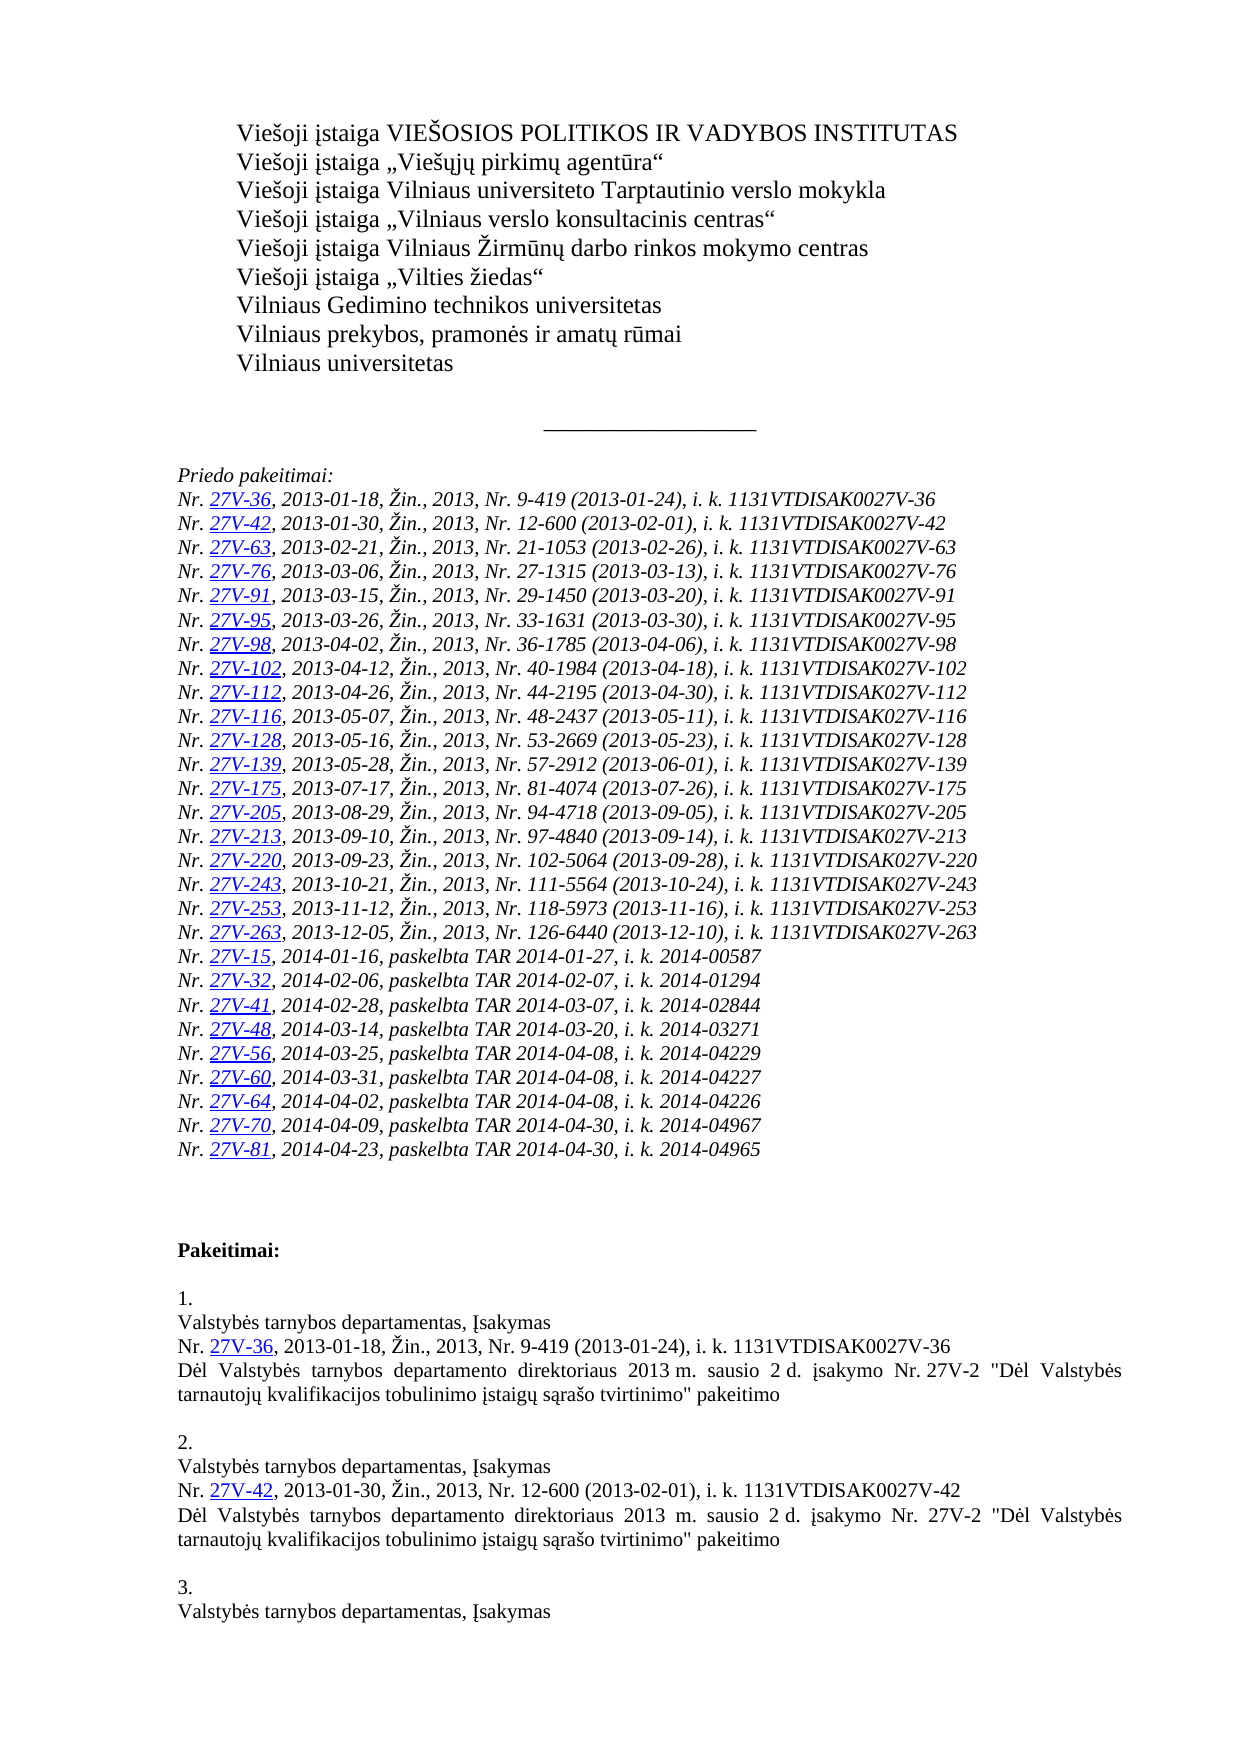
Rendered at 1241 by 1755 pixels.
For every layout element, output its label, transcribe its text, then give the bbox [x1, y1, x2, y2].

text Dėl Valstybės tarnybos departamento direktoriaus 2013 m. sausio 2 d. įsakymo Nr. 27V-2 "Dėl Valstybės tarnautojų kvalifikacijos tobulinimo įstaigų sąrašo tvirtinimo" pakeitimo [177, 1358, 1122, 1406]
text Nr. 27V-175, 2013-07-17, Žin., 2013, Nr. 81-4074 (2013-07-26), i. k. 1131VTDISAK027V-175 [177, 776, 1122, 800]
text Nr. 27V-41, 2014-02-28, paskelbta TAR 2014-03-07, i. k. 2014-02844 [177, 992, 1122, 1017]
text Nr. 27V-112, 2013-04-26, Žin., 2013, Nr. 44-2195 (2013-04-30), i. k. 1131VTDISAK027V-112 [177, 680, 1122, 704]
text _________________ [177, 406, 1122, 434]
text Valstybės tarnybos departamentas, Įsakymas [177, 1599, 1122, 1623]
text Vilniaus prekybos, pramonės ir amatų rūmai [177, 319, 1122, 348]
text Nr. 27V-213, 2013-09-10, Žin., 2013, Nr. 97-4840 (2013-09-14), i. k. 1131VTDISAK027V-213 [177, 824, 1122, 848]
text Vilniaus universitetas [177, 348, 1122, 377]
text Viešoji įstaiga Vilniaus Žirmūnų darbo rinkos mokymo centras [177, 233, 1122, 262]
text Vilniaus Gedimino technikos universitetas [177, 291, 1122, 319]
text 1. [177, 1286, 1122, 1310]
text Nr. 27V-36, 2013-01-18, Žin., 2013, Nr. 9-419 (2013-01-24), i. k. 1131VTDISAK0027V-36 [177, 487, 1122, 511]
text 3. [177, 1575, 1122, 1599]
text Nr. 27V-70, 2014-04-09, paskelbta TAR 2014-04-30, i. k. 2014-04967 [177, 1113, 1122, 1137]
text Valstybės tarnybos departamentas, Įsakymas [177, 1454, 1122, 1478]
text Nr. 27V-42, 2013-01-30, Žin., 2013, Nr. 12-600 (2013-02-01), i. k. 1131VTDISAK0027V-42 [177, 511, 1122, 535]
text Nr. 27V-128, 2013-05-16, Žin., 2013, Nr. 53-2669 (2013-05-23), i. k. 1131VTDISAK027V-128 [177, 728, 1122, 752]
text Nr. 27V-263, 2013-12-05, Žin., 2013, Nr. 126-6440 (2013-12-10), i. k. 1131VTDISAK027V-263 [177, 920, 1122, 944]
text Viešoji įstaiga „Vilniaus verslo konsultacinis centras“ [177, 204, 1122, 233]
text Nr. 27V-81, 2014-04-23, paskelbta TAR 2014-04-30, i. k. 2014-04965 [177, 1137, 1122, 1161]
text Nr. 27V-116, 2013-05-07, Žin., 2013, Nr. 48-2437 (2013-05-11), i. k. 1131VTDISAK027V-116 [177, 704, 1122, 728]
text Nr. 27V-205, 2013-08-29, Žin., 2013, Nr. 94-4718 (2013-09-05), i. k. 1131VTDISAK027V-205 [177, 800, 1122, 824]
text Viešoji įstaiga VIEŠOSIOS POLITIKOS IR VADYBOS INSTITUTAS [177, 118, 1122, 147]
text Dėl Valstybės tarnybos departamento direktoriaus 2013 m. sausio 2 d. įsakymo Nr. 27V-2 "Dėl Valstybės tarnautojų kvalifikacijos tobulinimo įstaigų sąrašo tvirtinimo" pakeitimo [177, 1502, 1122, 1551]
text Priedo pakeitimai: [177, 463, 1122, 487]
text Nr. 27V-15, 2014-01-16, paskelbta TAR 2014-01-27, i. k. 2014-00587 [177, 944, 1122, 968]
text Nr. 27V-64, 2014-04-02, paskelbta TAR 2014-04-08, i. k. 2014-04226 [177, 1089, 1122, 1113]
text Nr. 27V-36, 2013-01-18, Žin., 2013, Nr. 9-419 (2013-01-24), i. k. 1131VTDISAK0027V-36 [177, 1334, 1122, 1358]
text Nr. 27V-32, 2014-02-06, paskelbta TAR 2014-02-07, i. k. 2014-01294 [177, 968, 1122, 992]
text 2. [177, 1430, 1122, 1454]
text Nr. 27V-76, 2013-03-06, Žin., 2013, Nr. 27-1315 (2013-03-13), i. k. 1131VTDISAK0027V-76 [177, 559, 1122, 583]
text Nr. 27V-91, 2013-03-15, Žin., 2013, Nr. 29-1450 (2013-03-20), i. k. 1131VTDISAK0027V-91 [177, 583, 1122, 607]
text Viešoji įstaiga Vilniaus universiteto Tarptautinio verslo mokykla [177, 176, 1122, 204]
text Nr. 27V-63, 2013-02-21, Žin., 2013, Nr. 21-1053 (2013-02-26), i. k. 1131VTDISAK0027V-63 [177, 535, 1122, 559]
text Nr. 27V-253, 2013-11-12, Žin., 2013, Nr. 118-5973 (2013-11-16), i. k. 1131VTDISAK027V-253 [177, 896, 1122, 920]
text Viešoji įstaiga „Viešųjų pirkimų agentūra“ [177, 147, 1122, 176]
text Nr. 27V-98, 2013-04-02, Žin., 2013, Nr. 36-1785 (2013-04-06), i. k. 1131VTDISAK0027V-98 [177, 632, 1122, 656]
text Nr. 27V-139, 2013-05-28, Žin., 2013, Nr. 57-2912 (2013-06-01), i. k. 1131VTDISAK027V-139 [177, 752, 1122, 776]
text Valstybės tarnybos departamentas, Įsakymas [177, 1310, 1122, 1334]
text Nr. 27V-60, 2014-03-31, paskelbta TAR 2014-04-08, i. k. 2014-04227 [177, 1065, 1122, 1089]
text Pakeitimai: [177, 1238, 1122, 1262]
text Nr. 27V-102, 2013-04-12, Žin., 2013, Nr. 40-1984 (2013-04-18), i. k. 1131VTDISAK027V-102 [177, 656, 1122, 680]
text Nr. 27V-42, 2013-01-30, Žin., 2013, Nr. 12-600 (2013-02-01), i. k. 1131VTDISAK0027V-42 [177, 1478, 1122, 1502]
text Nr. 27V-220, 2013-09-23, Žin., 2013, Nr. 102-5064 (2013-09-28), i. k. 1131VTDISAK027V-220 [177, 848, 1122, 872]
text Nr. 27V-243, 2013-10-21, Žin., 2013, Nr. 111-5564 (2013-10-24), i. k. 1131VTDISAK027V-243 [177, 872, 1122, 896]
text Viešoji įstaiga „Vilties žiedas“ [177, 262, 1122, 291]
text Nr. 27V-95, 2013-03-26, Žin., 2013, Nr. 33-1631 (2013-03-30), i. k. 1131VTDISAK0027V-95 [177, 607, 1122, 632]
text Nr. 27V-48, 2014-03-14, paskelbta TAR 2014-03-20, i. k. 2014-03271 [177, 1017, 1122, 1041]
text Nr. 27V-56, 2014-03-25, paskelbta TAR 2014-04-08, i. k. 2014-04229 [177, 1041, 1122, 1065]
